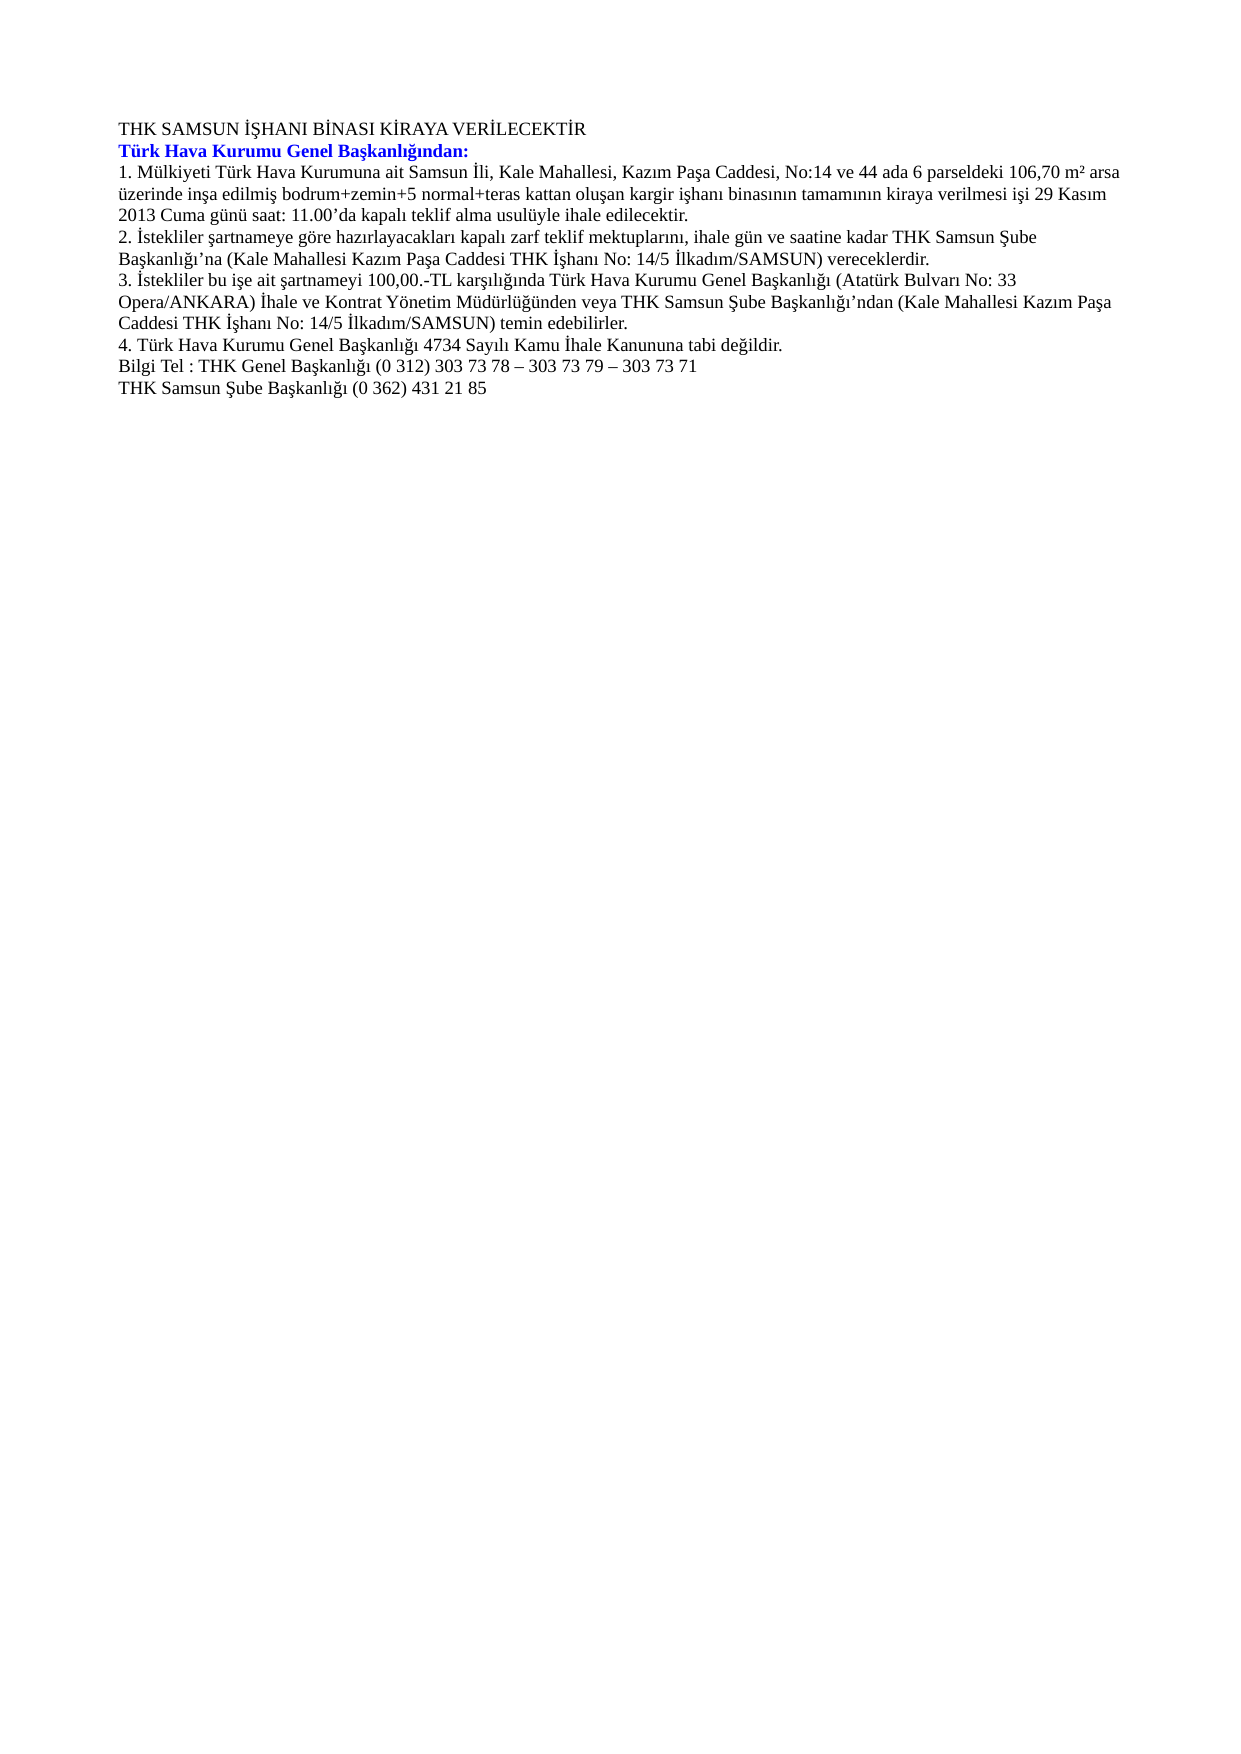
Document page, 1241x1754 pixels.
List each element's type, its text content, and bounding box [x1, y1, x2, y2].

text 4. Türk Hava Kurumu Genel Başkanlığı 4734 Sayılı Kamu İhale Kanununa tabi değildir. [118, 334, 1122, 355]
text 3. İstekliler bu işe ait şartnameyi 100,00.-TL karşılığında Türk Hava Kurumu Genel Başkanlığı (Atatürk Bulvarı No: 33 Opera/ANKARA) İhale ve Kontrat Yönetim Müdürlüğünden veya THK Samsun Şube Başkanlığı’ndan (Kale Mahallesi Kazım Paşa Caddesi THK İşhanı No: 14/5 İlkadım/SAMSUN) temin edebilirler. [118, 269, 1122, 334]
text 1. Mülkiyeti Türk Hava Kurumuna ait Samsun İli, Kale Mahallesi, Kazım Paşa Caddesi, No:14 ve 44 ada 6 parseldeki 106,70 m² arsa üzerinde inşa edilmiş bodrum+zemin+5 normal+teras kattan oluşan kargir işhanı binasının tamamının kiraya verilmesi işi 29 Kasım 2013 Cuma günü saat: 11.00’da kapalı teklif alma usulüyle ihale edilecektir. [118, 161, 1122, 226]
text THK Samsun Şube Başkanlığı (0 362) 431 21 85 [118, 377, 1122, 398]
text Türk Hava Kurumu Genel Başkanlığından: [118, 140, 1122, 161]
text Bilgi Tel : THK Genel Başkanlığı (0 312) 303 73 78 – 303 73 79 – 303 73 71 [118, 355, 1122, 377]
text THK SAMSUN İŞHANI BİNASI KİRAYA VERİLECEKTİR [118, 118, 1122, 140]
text 2. İstekliler şartnameye göre hazırlayacakları kapalı zarf teklif mektuplarını, ihale gün ve saatine kadar THK Samsun Şube Başkanlığı’na (Kale Mahallesi Kazım Paşa Caddesi THK İşhanı No: 14/5 İlkadım/SAMSUN) vereceklerdir. [118, 226, 1122, 269]
